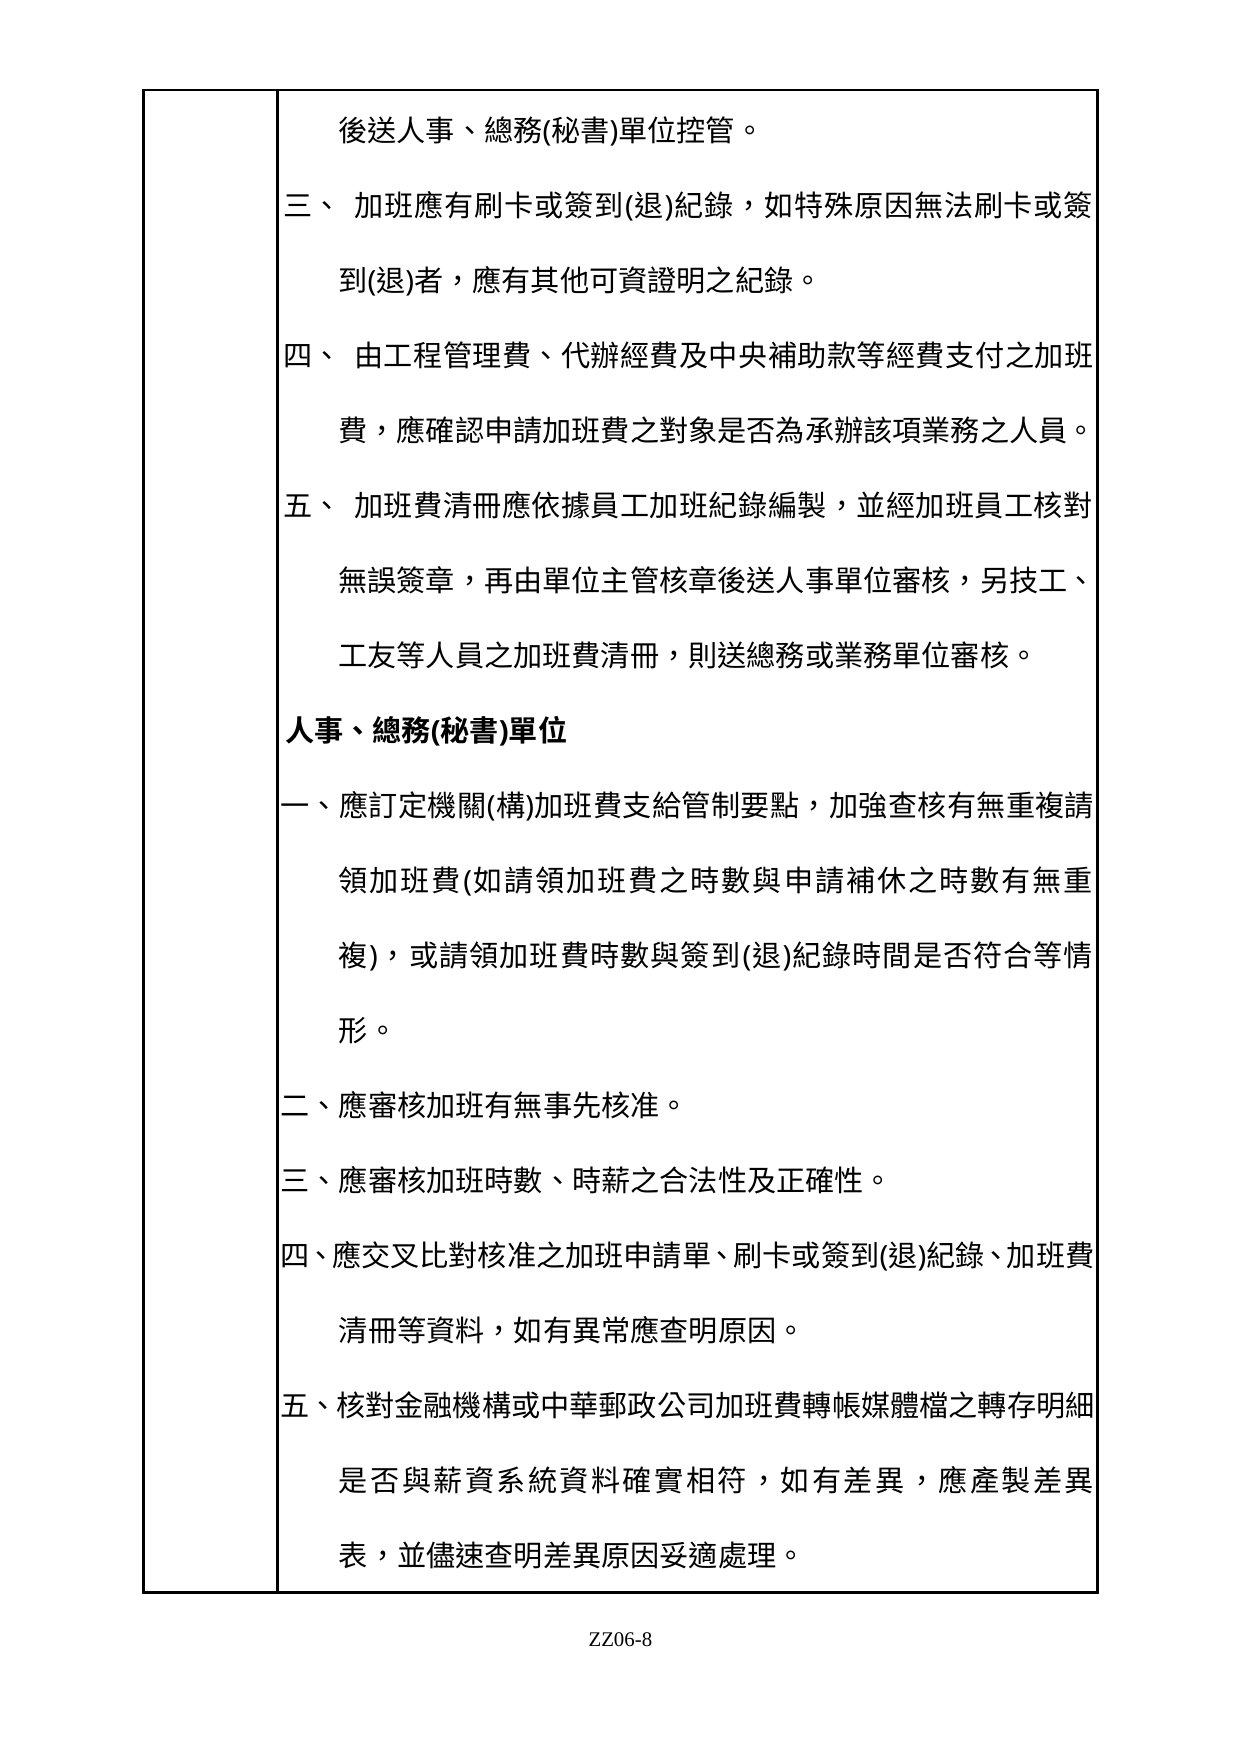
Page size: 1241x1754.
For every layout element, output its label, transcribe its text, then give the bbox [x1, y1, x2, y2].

table_cell 後送人事、總務(秘書)單位控管。 加班應有刷卡或簽到(退)紀錄，如特殊原因無法刷卡或簽到(退)者，應有其他可資證明之紀錄。 由工程管理費、代辦經費及中央補助款等經費支付之加班費，應確認申請加班費之對象是否為承辦該項業務之人員。 加班費清冊應依據員工加班紀錄編製，並經加班員工核對無誤簽章，再由單位主管核章後送人事單位審核，另技工、工友等人員之加班費清冊，則送總務或業務單位審核。 人事、總務(秘書)單位 一、應訂定機關(構)加班費支給管制要點，加強查核有無重複請領加班費(如請領加班費之時數與申請補休之時數有無重複)，或請領加班費時數與簽到(退)紀錄時間是否符合等情形。 二、應審核加班有無事先核准。 三、應審核加班時數、時薪之合法性及正確性。 四、應交叉比對核准之加班申請單、刷卡或簽到(退)紀錄、加班費清冊等資料，如有異常應查明原因。 五、核對金融機構或中華郵政公司加班費轉帳媒體檔之轉存明細是否與薪資系統資料確實相符，如有差異，應產製差異表，並儘速查明差異原因妥適處理。 [279, 91, 1096, 1591]
table_cell [145, 91, 276, 1591]
